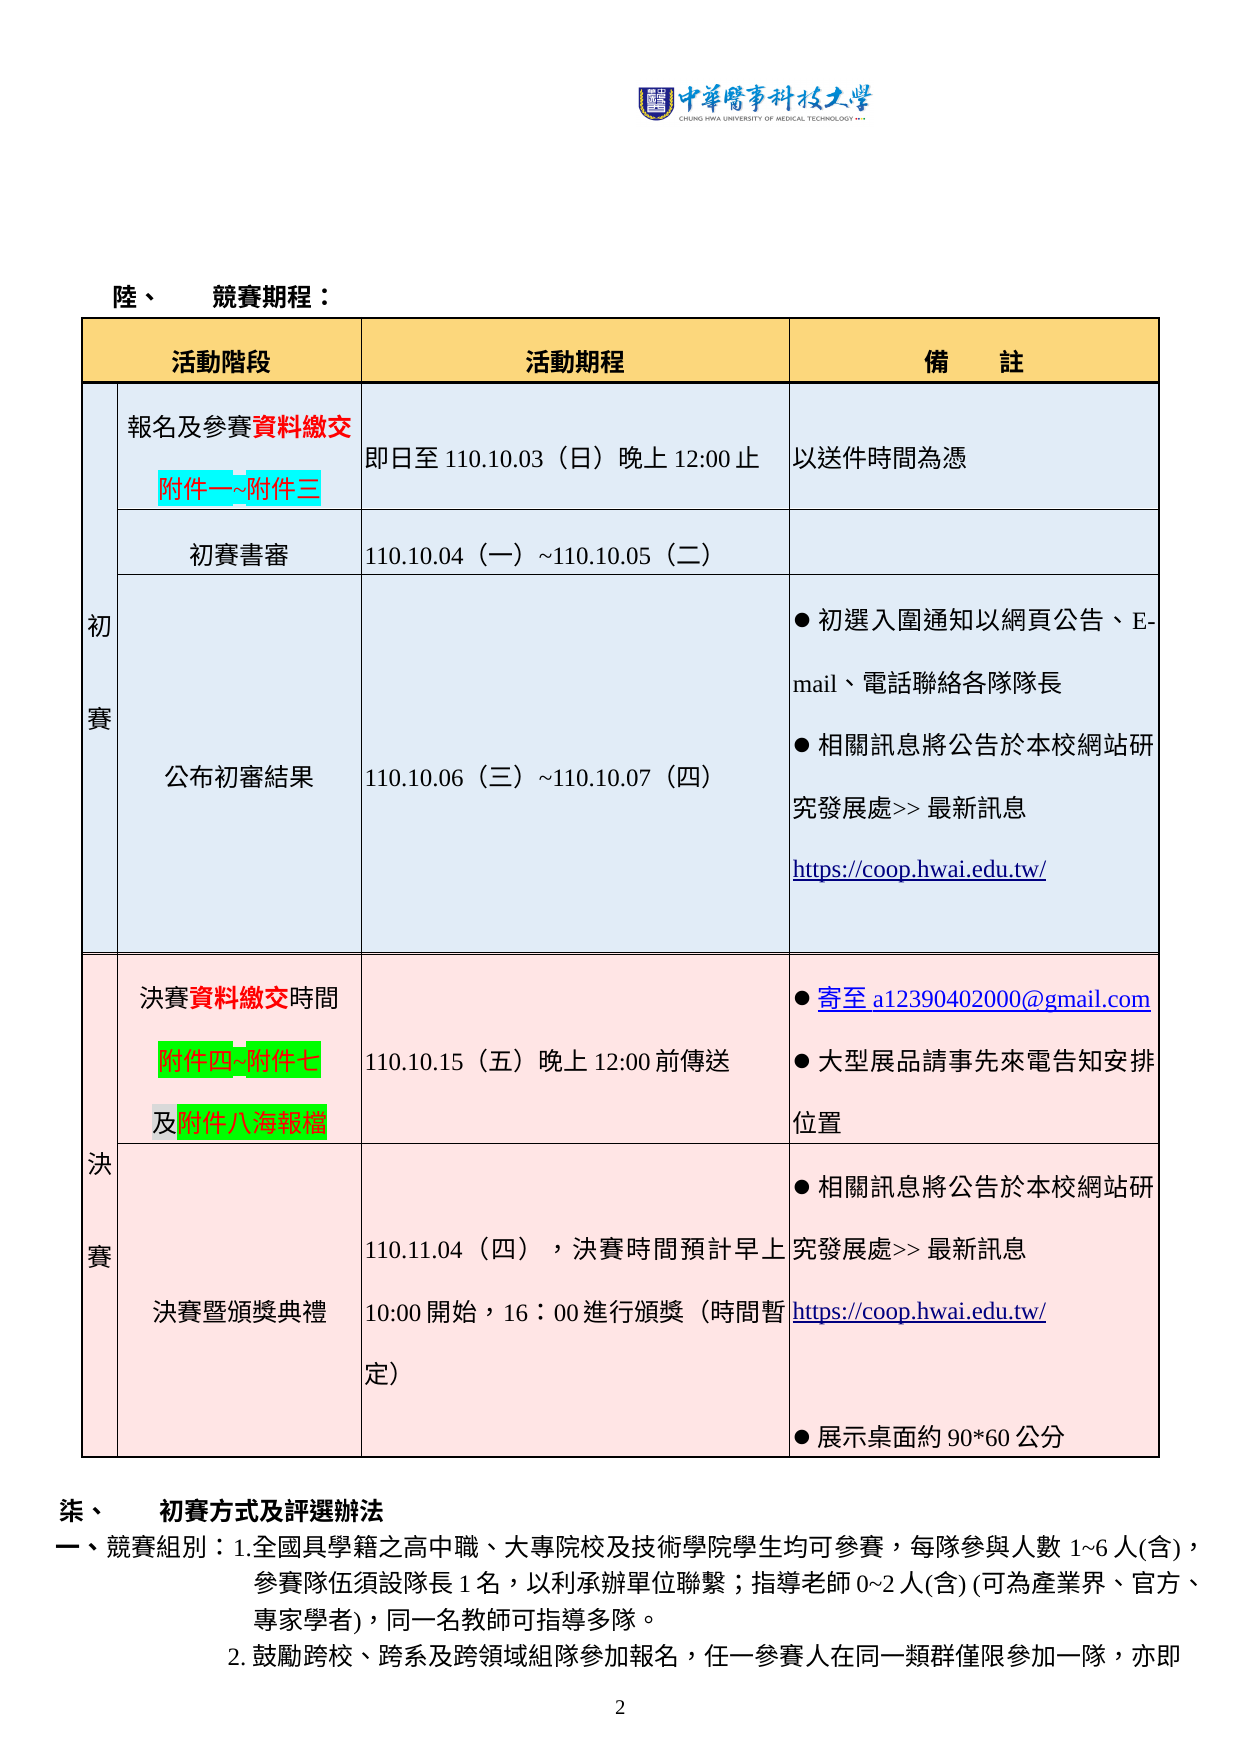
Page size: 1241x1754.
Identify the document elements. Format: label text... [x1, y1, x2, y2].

table_cell 決賽資料繳交時間 附件四~附件七 及附件八海報檔 [118, 955, 361, 1143]
table_cell 110.11.04（四），決賽時間預計早上10:00開始，16：00進行頒獎（時間暫定） [362, 1144, 789, 1456]
list 競賽期程： [112, 254, 1181, 317]
table_cell 以送件時間為憑 [790, 384, 1158, 508]
text 2. 鼓勵跨校、跨系及跨領域組隊參加報名，任一參賽人在同一類群僅限參加一隊，亦即 [227, 1636, 1181, 1673]
table_header 活動階段 [83, 319, 361, 381]
table_cell 即日至110.10.03（日）晚上12:00止 [362, 384, 789, 508]
table_cell 110.10.04（一）~110.10.05（二） [362, 510, 789, 574]
table_cell 110.10.15（五）晚上12:00前傳送 [362, 955, 789, 1143]
table_header 備 註 [790, 319, 1158, 381]
table_cell 寄至a12390402000@gmail.com 大型展品請事先來電告知安排位置 [790, 955, 1158, 1143]
table_cell 決賽暨頒獎典禮 [118, 1144, 361, 1456]
table_cell 初賽書審 [118, 510, 361, 574]
table_cell 初選入圍通知以網頁公告、E-mail、電話聯絡各隊隊長 相關訊息將公告於本校網站研究發展處>> 最新訊息 https://coop.hwai.edu.tw/ [790, 575, 1158, 952]
table_cell 110.10.06（三）~110.10.07（四） [362, 575, 789, 952]
table_cell 決賽 [83, 955, 117, 1456]
table_cell 相關訊息將公告於本校網站研究發展處>> 最新訊息 https://coop.hwai.edu.tw/ 展示桌面約90*60公分 [790, 1144, 1158, 1456]
table_cell 報名及參賽資料繳交 附件一~附件三 [118, 384, 361, 508]
text 一、競賽組別：1.全國具學籍之高中職、大專院校及技術學院學生均可參賽，每隊參與人數1~6人(含)，參賽隊伍須設隊長1名，以利承辦單位聯繫；指導老師0~2人(含) (可為產業界、官方、專家學者)，同一名教師可指導多隊。 [55, 1528, 1181, 1636]
list 初賽方式及評選辦法 [59, 1491, 1236, 1528]
table_header 活動期程 [362, 319, 789, 381]
table_cell [790, 510, 1158, 574]
table_cell 公布初審結果 [118, 575, 361, 952]
table_cell 初賽 [83, 384, 117, 952]
